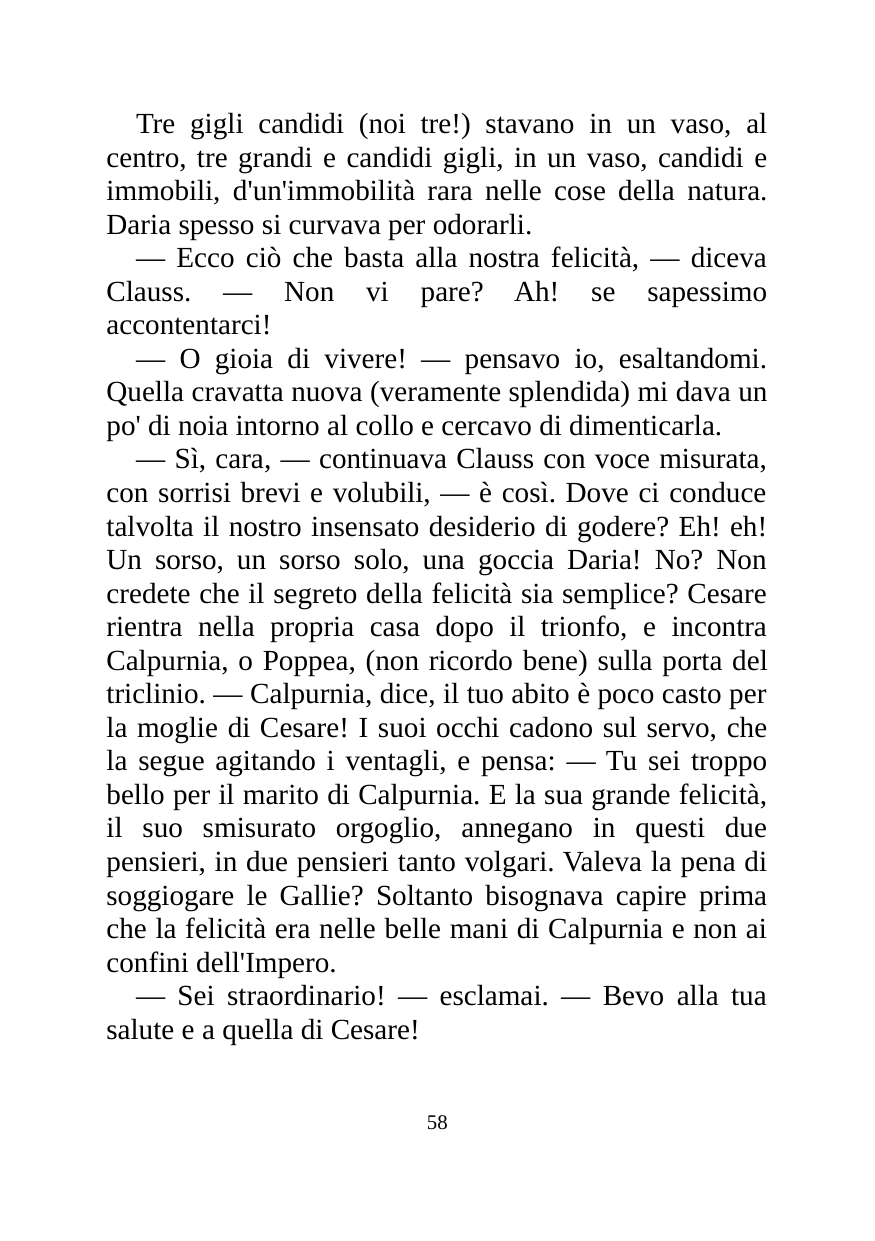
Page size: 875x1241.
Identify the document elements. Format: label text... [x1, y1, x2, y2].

text — Ecco ciò che basta alla nostra felicità, — diceva Clauss. — Non vi pare? Ah! se sapessimo accontentarci! [106, 240, 768, 341]
text — O gioia di vivere! — pensavo io, esaltandomi. Quella cravatta nuova (veramente splendida) mi dava un po' di noia intorno al collo e cercavo di dimenticarla. [106, 341, 768, 442]
text Tre gigli candidi (noi tre!) stavano in un vaso, al centro, tre grandi e candidi gigli, in un vaso, candidi e immobili, d'un'immobilità rara nelle cose della natura. Daria spesso si curvava per odorarli. [106, 106, 768, 240]
text — Sei straordinario! — esclamai. — Bevo alla tua salute e a quella di Cesare! [106, 978, 768, 1045]
text — Sì, cara, — continuava Clauss con voce misurata, con sorrisi brevi e volubili, — è così. Dove ci conduce talvolta il nostro insensato desiderio di godere? Eh! eh! Un sorso, un sorso solo, una goccia Daria! No? Non credete che il segreto della felicità sia semplice? Cesare rientra nella propria casa dopo il trionfo, e incontra Calpurnia, o Poppea, (non ricordo bene) sulla porta del triclinio. — Calpurnia, dice, il tuo abito è poco casto per la moglie di Cesare! I suoi occhi cadono sul servo, che la segue agitando i ventagli, e pensa: — Tu sei troppo bello per il marito di Calpurnia. E la sua grande felicità, il suo smisurato orgoglio, annegano in questi due pensieri, in due pensieri tanto volgari. Valeva la pena di soggiogare le Gallie? Soltanto bisognava capire prima che la felicità era nelle belle mani di Calpurnia e non ai confini dell'Impero. [106, 442, 768, 978]
